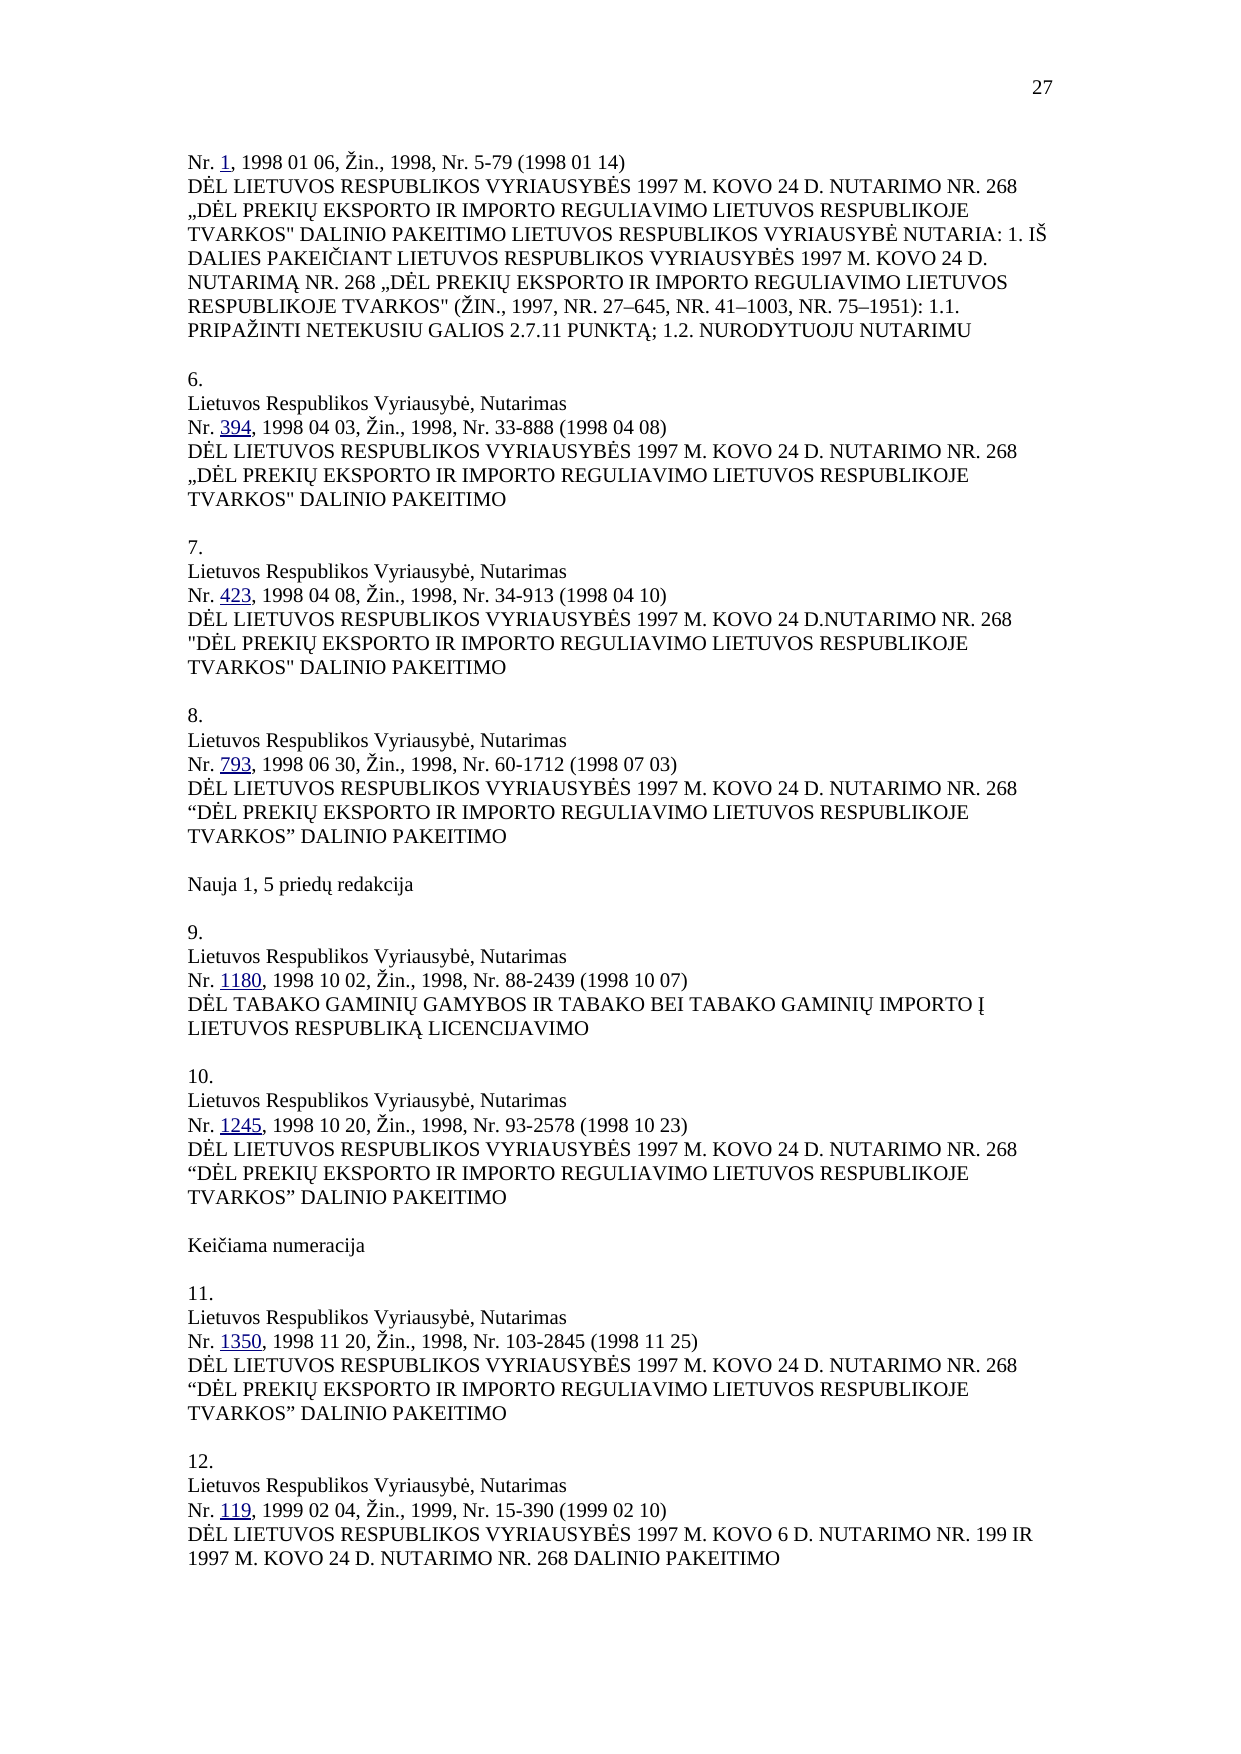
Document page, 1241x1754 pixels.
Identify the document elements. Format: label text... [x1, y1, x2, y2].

text 8. [187, 703, 1053, 727]
text Lietuvos Respublikos Vyriausybė, Nutarimas [187, 1088, 1053, 1112]
text DĖL LIETUVOS RESPUBLIKOS VYRIAUSYBĖS 1997 M. KOVO 24 D. NUTARIMO NR. 268 “DĖL PREKIŲ EKSPORTO IR IMPORTO REGULIAVIMO LIETUVOS RESPUBLIKOJE TVARKOS” DALINIO PAKEITIMO [187, 776, 1053, 848]
text DĖL LIETUVOS RESPUBLIKOS VYRIAUSYBĖS 1997 M. KOVO 24 D.NUTARIMO NR. 268 "DĖL PREKIŲ EKSPORTO IR IMPORTO REGULIAVIMO LIETUVOS RESPUBLIKOJE TVARKOS" DALINIO PAKEITIMO [187, 607, 1053, 679]
text Lietuvos Respublikos Vyriausybė, Nutarimas [187, 1305, 1053, 1329]
text Nr. 1180, 1998 10 02, Žin., 1998, Nr. 88-2439 (1998 10 07) [187, 968, 1053, 992]
text Lietuvos Respublikos Vyriausybė, Nutarimas [187, 1473, 1053, 1497]
text Lietuvos Respublikos Vyriausybė, Nutarimas [187, 559, 1053, 583]
text Nr. 1350, 1998 11 20, Žin., 1998, Nr. 103-2845 (1998 11 25) [187, 1329, 1053, 1353]
text 7. [187, 535, 1053, 559]
text DĖL LIETUVOS RESPUBLIKOS VYRIAUSYBĖS 1997 M. KOVO 24 D. NUTARIMO NR. 268 „DĖL PREKIŲ EKSPORTO IR IMPORTO REGULIAVIMO LIETUVOS RESPUBLIKOJE TVARKOS" DALINIO PAKEITIMO LIETUVOS RESPUBLIKOS VYRIAUSYBĖ NUTARIA: 1. IŠ DALIES PAKEIČIANT LIETUVOS RESPUBLIKOS VYRIAUSYBĖS 1997 M. KOVO 24 D. NUTARIMĄ NR. 268 „DĖL PREKIŲ EKSPORTO IR IMPORTO REGULIAVIMO LIETUVOS RESPUBLIKOJE TVARKOS" (ŽIN., 1997, NR. 27–645, NR. 41–1003, NR. 75–1951): 1.1. PRIPAŽINTI NETEKUSIU GALIOS 2.7.11 PUNKTĄ; 1.2. NURODYTUOJU NUTARIMU [187, 174, 1053, 342]
text Lietuvos Respublikos Vyriausybė, Nutarimas [187, 391, 1053, 415]
text 6. [187, 367, 1053, 391]
text Lietuvos Respublikos Vyriausybė, Nutarimas [187, 727, 1053, 752]
text DĖL LIETUVOS RESPUBLIKOS VYRIAUSYBĖS 1997 M. KOVO 24 D. NUTARIMO NR. 268 „DĖL PREKIŲ EKSPORTO IR IMPORTO REGULIAVIMO LIETUVOS RESPUBLIKOJE TVARKOS" DALINIO PAKEITIMO [187, 439, 1053, 511]
text Keičiama numeracija [187, 1233, 1053, 1257]
text 11. [187, 1281, 1053, 1305]
text 9. [187, 920, 1053, 944]
text DĖL LIETUVOS RESPUBLIKOS VYRIAUSYBĖS 1997 M. KOVO 6 D. NUTARIMO NR. 199 IR 1997 M. KOVO 24 D. NUTARIMO NR. 268 DALINIO PAKEITIMO [187, 1522, 1053, 1570]
text 10. [187, 1064, 1053, 1088]
text Nr. 1, 1998 01 06, Žin., 1998, Nr. 5-79 (1998 01 14) [187, 150, 1053, 174]
text Nr. 119, 1999 02 04, Žin., 1999, Nr. 15-390 (1999 02 10) [187, 1497, 1053, 1522]
text DĖL LIETUVOS RESPUBLIKOS VYRIAUSYBĖS 1997 M. KOVO 24 D. NUTARIMO NR. 268 “DĖL PREKIŲ EKSPORTO IR IMPORTO REGULIAVIMO LIETUVOS RESPUBLIKOJE TVARKOS” DALINIO PAKEITIMO [187, 1353, 1053, 1425]
text Nr. 1245, 1998 10 20, Žin., 1998, Nr. 93-2578 (1998 10 23) [187, 1112, 1053, 1137]
text Lietuvos Respublikos Vyriausybė, Nutarimas [187, 944, 1053, 968]
text 12. [187, 1449, 1053, 1473]
text DĖL LIETUVOS RESPUBLIKOS VYRIAUSYBĖS 1997 M. KOVO 24 D. NUTARIMO NR. 268 “DĖL PREKIŲ EKSPORTO IR IMPORTO REGULIAVIMO LIETUVOS RESPUBLIKOJE TVARKOS” DALINIO PAKEITIMO [187, 1137, 1053, 1209]
text Nauja 1, 5 priedų redakcija [187, 872, 1053, 896]
text Nr. 394, 1998 04 03, Žin., 1998, Nr. 33-888 (1998 04 08) [187, 415, 1053, 439]
text Nr. 793, 1998 06 30, Žin., 1998, Nr. 60-1712 (1998 07 03) [187, 752, 1053, 776]
text Nr. 423, 1998 04 08, Žin., 1998, Nr. 34-913 (1998 04 10) [187, 583, 1053, 607]
text DĖL TABAKO GAMINIŲ GAMYBOS IR TABAKO BEI TABAKO GAMINIŲ IMPORTO Į LIETUVOS RESPUBLIKĄ LICENCIJAVIMO [187, 992, 1053, 1040]
